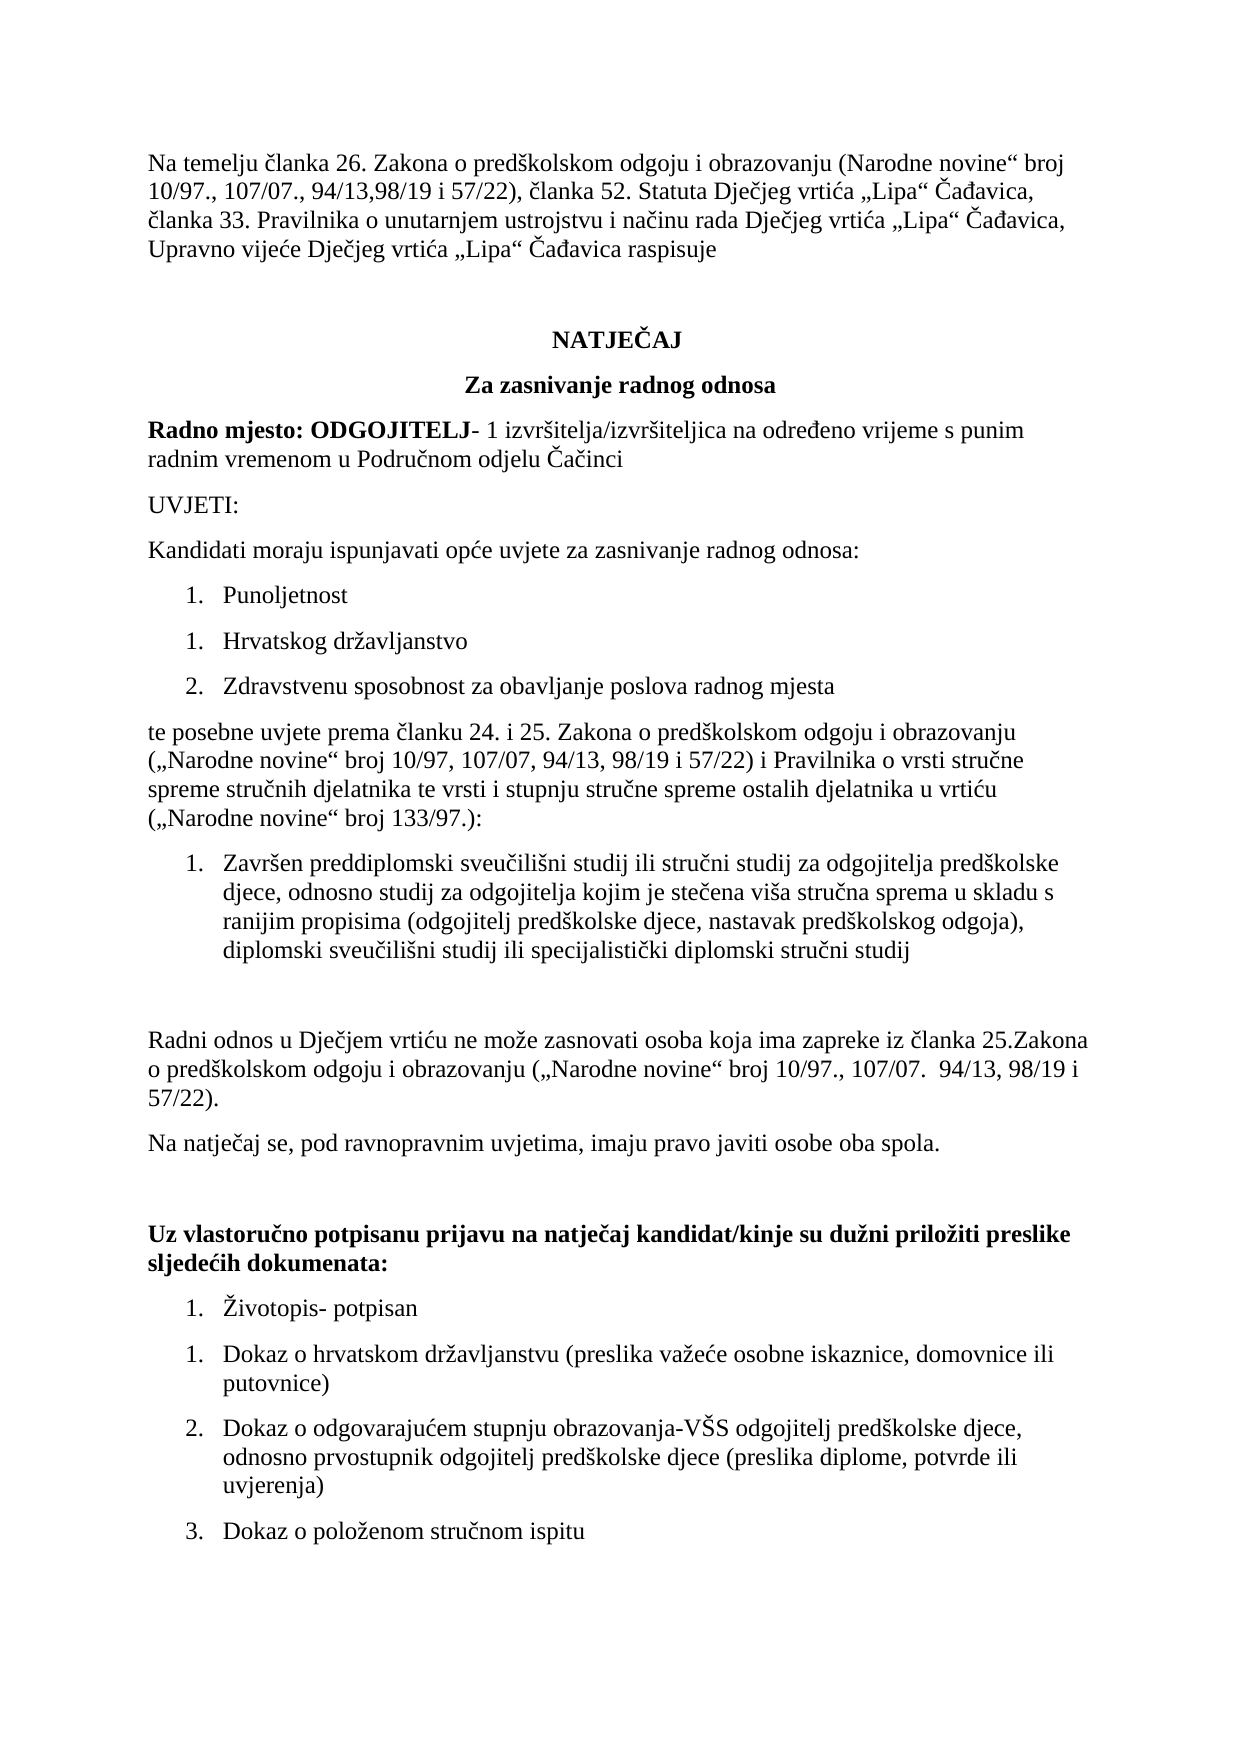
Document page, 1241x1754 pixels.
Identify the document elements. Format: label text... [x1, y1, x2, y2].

text NATJEČAJ [148, 325, 1093, 353]
list Hrvatskog državljanstvo [185, 626, 1093, 655]
list Dokaz o odgovarajućem stupnju obrazovanja-VŠS odgojitelj predškolske djece, odnosno prvostupnik odgojitelj predškolske djece (preslika diplome, potvrde ili uvjerenja) [185, 1413, 1093, 1499]
list Životopis- potpisan [185, 1293, 1093, 1322]
list Zdravstvenu sposobnost za obavljanje poslova radnog mjesta [185, 671, 1093, 700]
text Na temelju članka 26. Zakona o predškolskom odgoju i obrazovanju (Narodne novine“ broj 10/97., 107/07., 94/13,98/19 i 57/22), članka 52. Statuta Dječjeg vrtića „Lipa“ Čađavica, članka 33. Pravilnika o unutarnjem ustrojstvu i načinu rada Dječjeg vrtića „Lipa“ Čađavica, Upravno vijeće Dječjeg vrtića „Lipa“ Čađavica raspisuje [148, 148, 1093, 263]
text Radno mjesto: ODGOJITELJ- 1 izvršitelja/izvršiteljica na određeno vrijeme s punim radnim vremenom u Područnom odjelu Čačinci [148, 416, 1093, 473]
list Završen preddiplomski sveučilišni studij ili stručni studij za odgojitelja predškolske djece, odnosno studij za odgojitelja kojim je stečena viša stručna sprema u skladu s ranijim propisima (odgojitelj predškolske djece, nastavak predškolskog odgoja), diplomski sveučilišni studij ili specijalistički diplomski stručni studij [185, 848, 1093, 963]
list Punoljetnost [185, 581, 1093, 609]
text te posebne uvjete prema članku 24. i 25. Zakona o predškolskom odgoju i obrazovanju („Narodne novine“ broj 10/97, 107/07, 94/13, 98/19 i 57/22) i Pravilnika o vrsti stručne spreme stručnih djelatnika te vrsti i stupnju stručne spreme ostalih djelatnika u vrtiću („Narodne novine“ broj 133/97.): [148, 717, 1093, 832]
text Kandidati moraju ispunjavati opće uvjete za zasnivanje radnog odnosa: [148, 535, 1093, 564]
text UVJETI: [148, 490, 1093, 518]
list Dokaz o hrvatskom državljanstvu (preslika važeće osobne iskaznice, domovnice ili putovnice) [185, 1339, 1093, 1396]
text Radni odnos u Dječjem vrtiću ne može zasnovati osoba koja ima zapreke iz članka 25.Zakona o predškolskom odgoju i obrazovanju („Narodne novine“ broj 10/97., 107/07. 94/13, 98/19 i 57/22). [148, 1026, 1093, 1112]
text Za zasnivanje radnog odnosa [148, 370, 1093, 399]
text Uz vlastoručno potpisanu prijavu na natječaj kandidat/kinje su dužni priložiti preslike sljedećih dokumenata: [148, 1219, 1093, 1277]
text Na natječaj se, pod ravnopravnim uvjetima, imaju pravo javiti osobe oba spola. [148, 1128, 1093, 1157]
list Dokaz o položenom stručnom ispitu [185, 1516, 1093, 1545]
